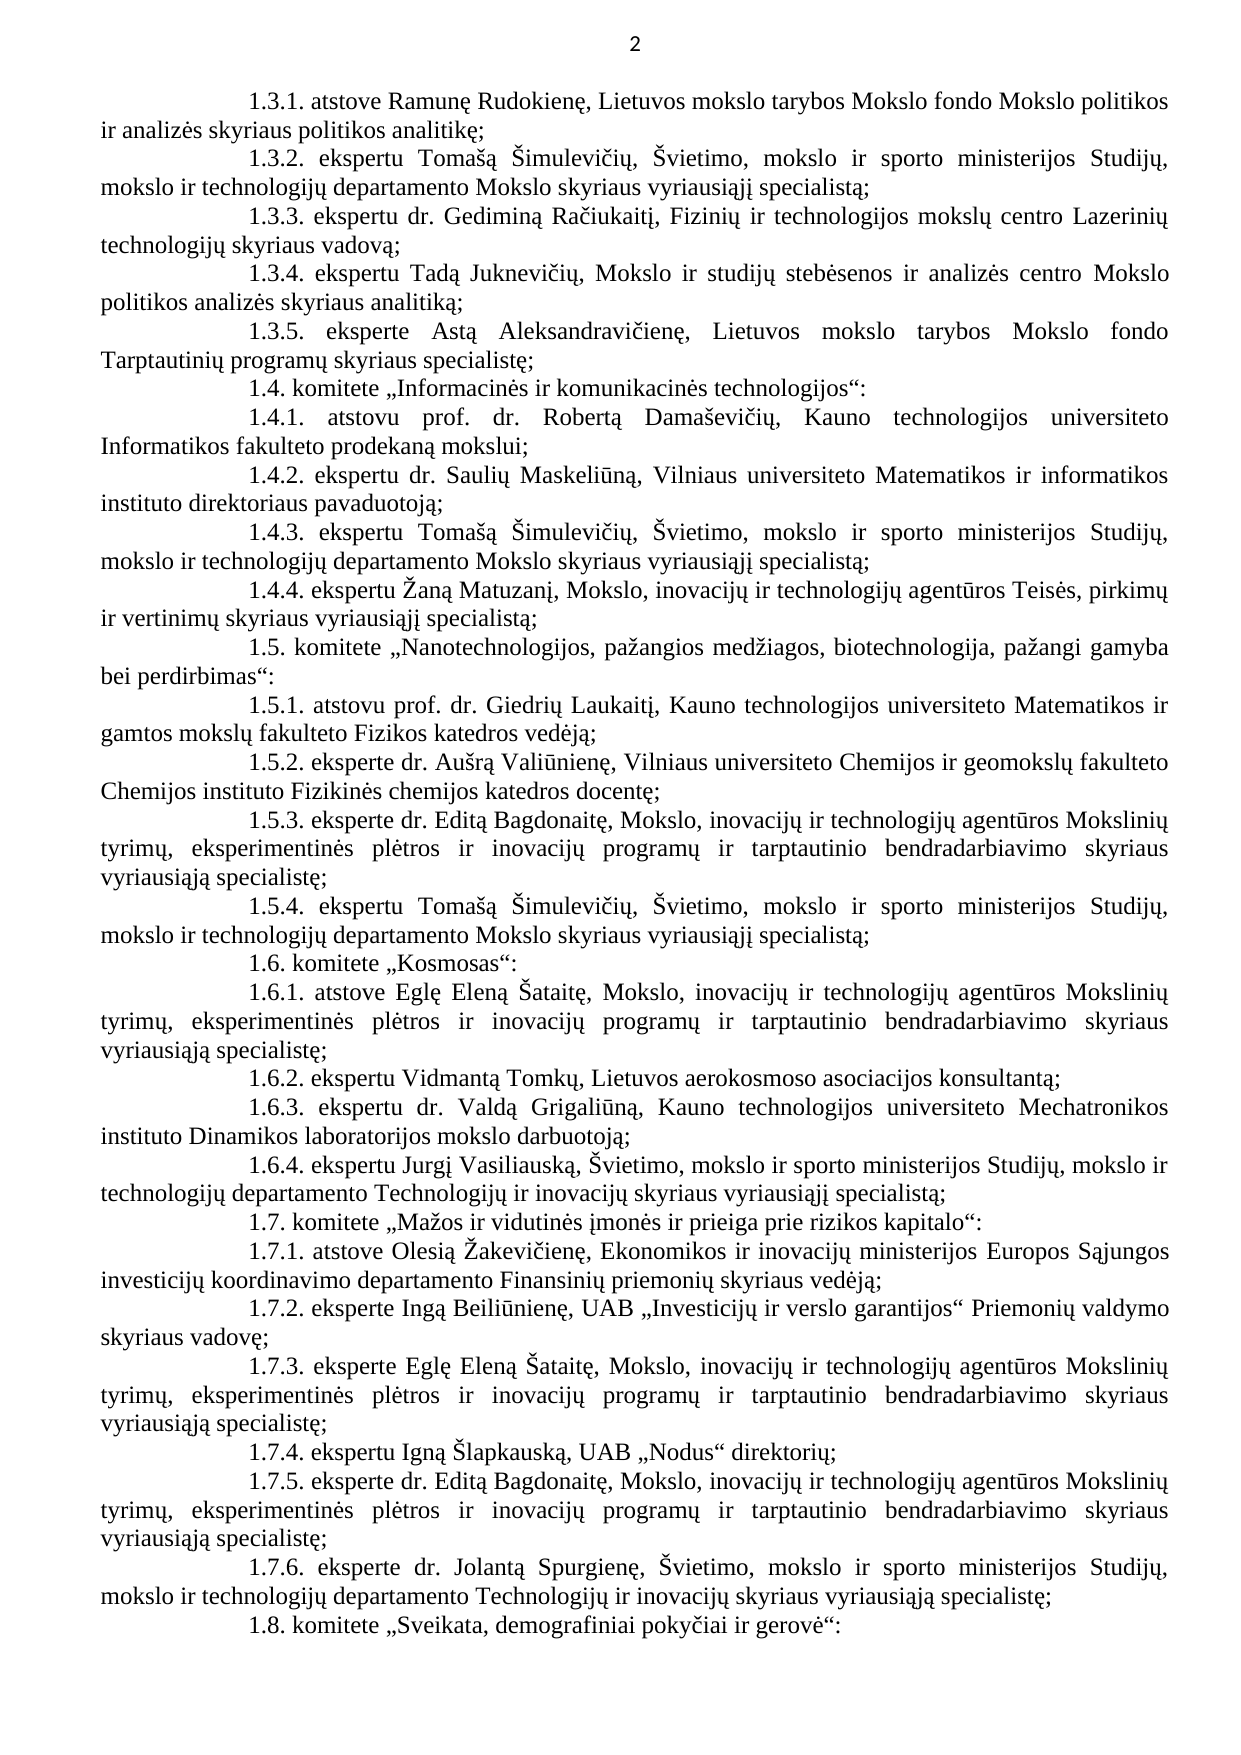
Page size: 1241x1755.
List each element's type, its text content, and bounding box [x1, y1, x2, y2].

text 1.7.2. eksperte Ingą Beiliūnienę, UAB „Investicijų ir verslo garantijos“ Priemonių valdymo skyriaus vadovę; [100, 1293, 1169, 1351]
text 1.3.3. ekspertu dr. Gediminą Račiukaitį, Fizinių ir technologijos mokslų centro Lazerinių technologijų skyriaus vadovą; [100, 201, 1169, 258]
text 1.4.4. ekspertu Žaną Matuzanį, Mokslo, inovacijų ir technologijų agentūros Teisės, pirkimų ir vertinimų skyriaus vyriausiąjį specialistą; [100, 575, 1169, 632]
text 1.6.4. ekspertu Jurgį Vasiliauską, Švietimo, mokslo ir sporto ministerijos Studijų, mokslo ir technologijų departamento Technologijų ir inovacijų skyriaus vyriausiąjį specialistą; [100, 1150, 1169, 1207]
text 1.7.4. ekspertu Igną Šlapkauską, UAB „Nodus“ direktorių; [248, 1437, 1169, 1466]
text 1.5. komitete „Nanotechnologijos, pažangios medžiagos, biotechnologija, pažangi gamyba bei perdirbimas“: [100, 632, 1169, 690]
text 1.6.1. atstove Eglę Eleną Šataitę, Mokslo, inovacijų ir technologijų agentūros Mokslinių tyrimų, eksperimentinės plėtros ir inovacijų programų ir tarptautinio bendradarbiavimo skyriaus vyriausiąją specialistę; [100, 977, 1169, 1063]
text 1.7.3. eksperte Eglę Eleną Šataitę, Mokslo, inovacijų ir technologijų agentūros Mokslinių tyrimų, eksperimentinės plėtros ir inovacijų programų ir tarptautinio bendradarbiavimo skyriaus vyriausiąją specialistę; [100, 1351, 1169, 1437]
text 1.4.1. atstovu prof. dr. Robertą Damaševičių, Kauno technologijos universiteto Informatikos fakulteto prodekaną mokslui; [100, 402, 1169, 460]
text 1.5.3. eksperte dr. Editą Bagdonaitę, Mokslo, inovacijų ir technologijų agentūros Mokslinių tyrimų, eksperimentinės plėtros ir inovacijų programų ir tarptautinio bendradarbiavimo skyriaus vyriausiąją specialistę; [100, 805, 1169, 891]
text 1.6.3. ekspertu dr. Valdą Grigaliūną, Kauno technologijos universiteto Mechatronikos instituto Dinamikos laboratorijos mokslo darbuotoją; [100, 1092, 1169, 1150]
text 1.7. komitete „Mažos ir vidutinės įmonės ir prieiga prie rizikos kapitalo“: [248, 1207, 1169, 1236]
text 1.7.5. eksperte dr. Editą Bagdonaitę, Mokslo, inovacijų ir technologijų agentūros Mokslinių tyrimų, eksperimentinės plėtros ir inovacijų programų ir tarptautinio bendradarbiavimo skyriaus vyriausiąją specialistę; [100, 1466, 1169, 1552]
text 1.4.2. ekspertu dr. Saulių Maskeliūną, Vilniaus universiteto Matematikos ir informatikos instituto direktoriaus pavaduotoją; [100, 460, 1169, 517]
text 1.6.2. ekspertu Vidmantą Tomkų, Lietuvos aerokosmoso asociacijos konsultantą; [100, 1063, 1169, 1092]
text 1.3.1. atstove Ramunę Rudokienę, Lietuvos mokslo tarybos Mokslo fondo Mokslo politikos ir analizės skyriaus politikos analitikę; [100, 86, 1169, 143]
text 1.8. komitete „Sveikata, demografiniai pokyčiai ir gerovė“: [100, 1610, 1169, 1638]
text 1.3.5. eksperte Astą Aleksandravičienę, Lietuvos mokslo tarybos Mokslo fondo Tarptautinių programų skyriaus specialistę; [100, 316, 1169, 373]
text 1.5.1. atstovu prof. dr. Giedrių Laukaitį, Kauno technologijos universiteto Matematikos ir gamtos mokslų fakulteto Fizikos katedros vedėją; [100, 690, 1169, 747]
text 1.7.1. atstove Olesią Žakevičienę, Ekonomikos ir inovacijų ministerijos Europos Sąjungos investicijų koordinavimo departamento Finansinių priemonių skyriaus vedėją; [100, 1236, 1169, 1293]
text 1.7.6. eksperte dr. Jolantą Spurgienę, Švietimo, mokslo ir sporto ministerijos Studijų, mokslo ir technologijų departamento Technologijų ir inovacijų skyriaus vyriausiąją specialistę; [100, 1552, 1169, 1610]
text 1.3.2. ekspertu Tomašą Šimulevičių, Švietimo, mokslo ir sporto ministerijos Studijų, mokslo ir technologijų departamento Mokslo skyriaus vyriausiąjį specialistą; [100, 143, 1169, 201]
text 1.3.4. ekspertu Tadą Juknevičių, Mokslo ir studijų stebėsenos ir analizės centro Mokslo politikos analizės skyriaus analitiką; [100, 258, 1169, 316]
text 1.4.3. ekspertu Tomašą Šimulevičių, Švietimo, mokslo ir sporto ministerijos Studijų, mokslo ir technologijų departamento Mokslo skyriaus vyriausiąjį specialistą; [100, 517, 1169, 575]
text 1.6. komitete „Kosmosas“: [248, 948, 1169, 977]
text 1.5.4. ekspertu Tomašą Šimulevičių, Švietimo, mokslo ir sporto ministerijos Studijų, mokslo ir technologijų departamento Mokslo skyriaus vyriausiąjį specialistą; [100, 891, 1169, 948]
text 1.5.2. eksperte dr. Aušrą Valiūnienę, Vilniaus universiteto Chemijos ir geomokslų fakulteto Chemijos instituto Fizikinės chemijos katedros docentę; [100, 747, 1169, 805]
text 1.4. komitete „Informacinės ir komunikacinės technologijos“: [248, 373, 1169, 402]
